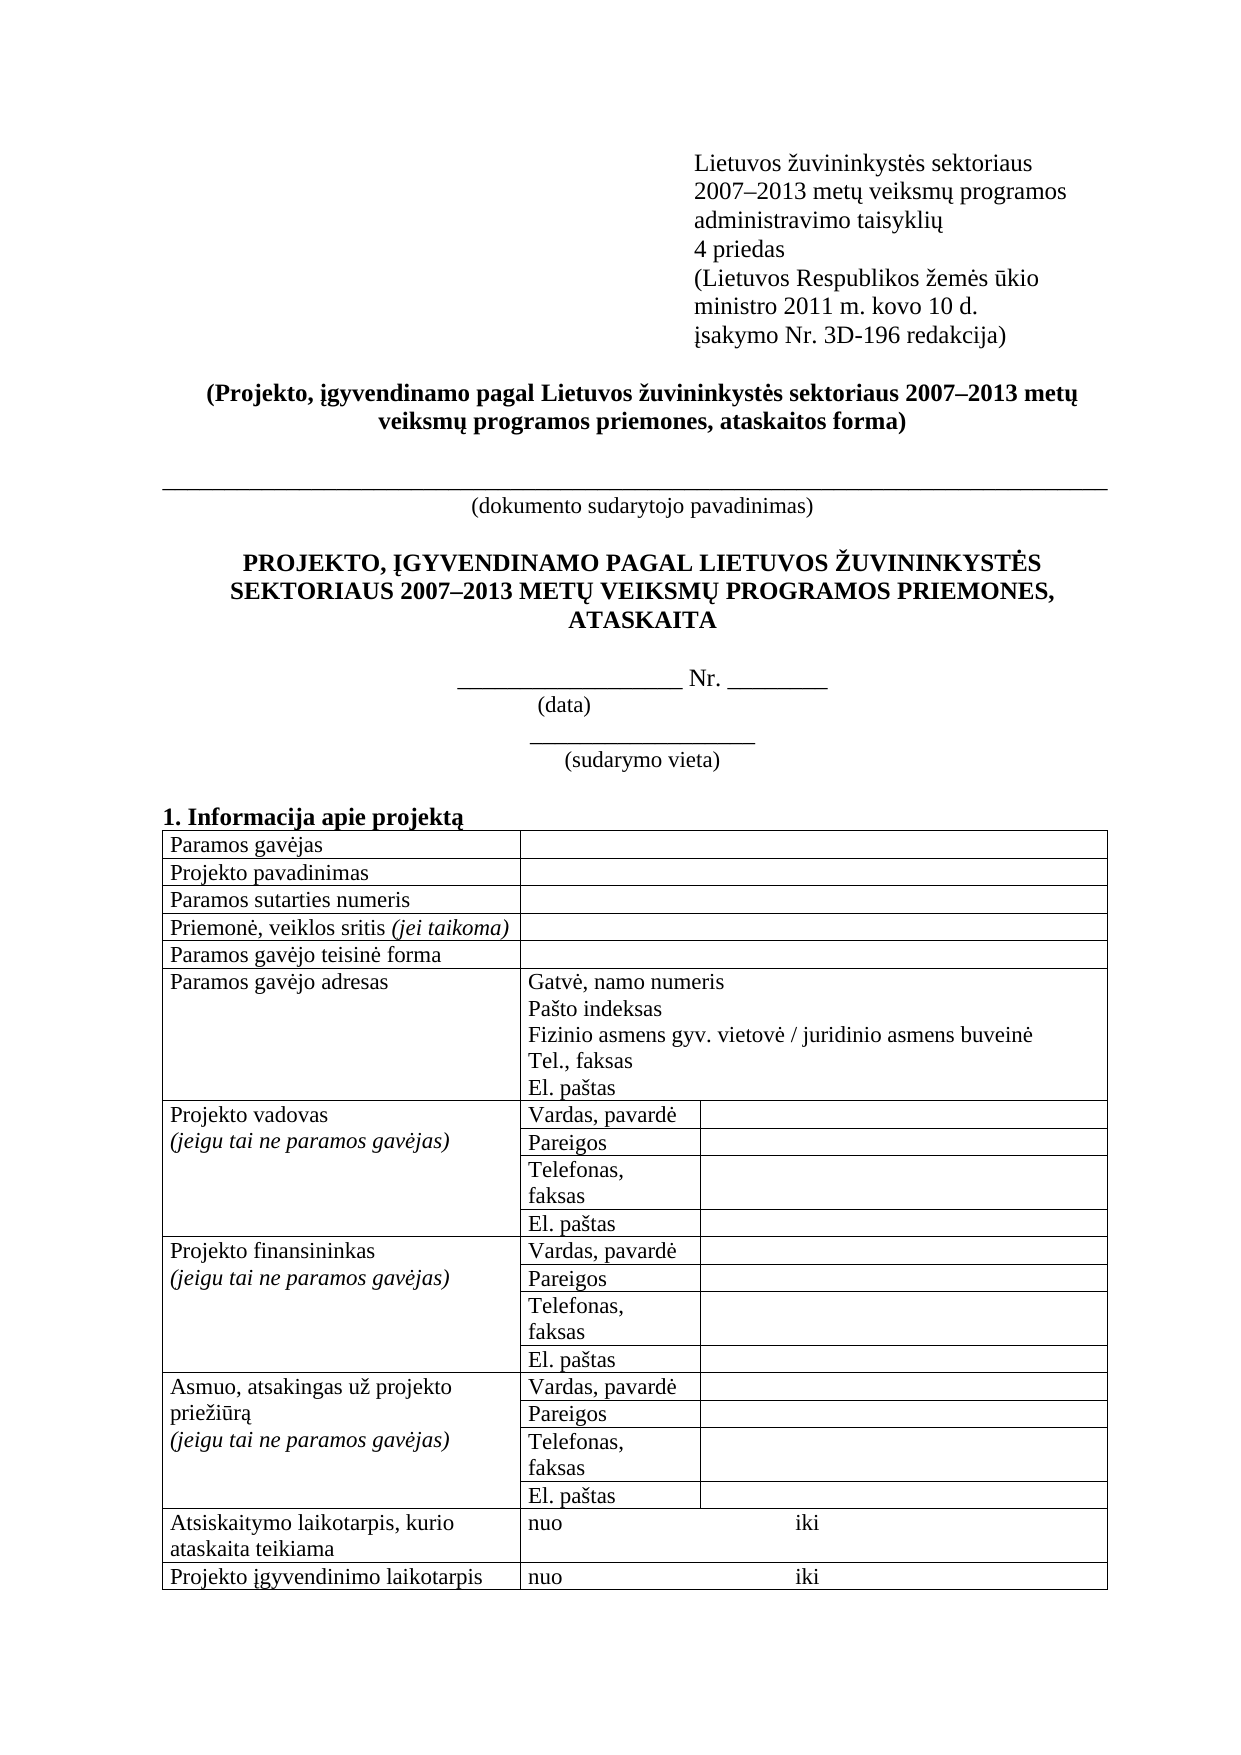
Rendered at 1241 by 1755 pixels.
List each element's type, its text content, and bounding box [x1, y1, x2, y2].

text 2007–2013 metų veiksmų programos [162, 176, 1122, 205]
text (sudarymo vieta) [162, 747, 1122, 773]
table_cell Pareigos [521, 1401, 700, 1427]
text administravimo taisyklių [162, 205, 1122, 234]
table_header [521, 831, 1107, 858]
table_cell Projekto įgyvendinimo laikotarpis [163, 1563, 520, 1589]
text 4 priedas [162, 234, 1122, 263]
table_cell [701, 1265, 1107, 1291]
table_cell Paramos gavėjo teisinė forma [163, 941, 520, 967]
table_cell Telefonas, faksas [521, 1292, 700, 1345]
table_cell [701, 1210, 1107, 1236]
table_cell Projekto pavadinimas [163, 859, 520, 885]
table_cell Vardas, pavardė [521, 1101, 700, 1128]
table_cell El. paštas [521, 1346, 700, 1372]
table_cell iki [788, 1509, 1107, 1562]
table_cell nuo [521, 1509, 788, 1562]
table_cell [701, 1482, 1107, 1508]
table_cell Telefonas, faksas [521, 1156, 700, 1209]
table_cell Paramos gavėjo adresas [163, 969, 520, 1100]
text įsakymo Nr. 3D-196 redakcija) [162, 320, 1122, 349]
text 1. Informacija apie projektą [162, 802, 1122, 830]
table_cell Telefonas, faksas [521, 1428, 700, 1481]
table_cell Pareigos [521, 1265, 700, 1291]
table_cell Asmuo, atsakingas už projekto priežiūrą (jeigu tai ne paramos gavėjas) [163, 1373, 520, 1508]
table_cell [701, 1292, 1107, 1345]
table_cell Projekto finansininkas (jeigu tai ne paramos gavėjas) [163, 1237, 520, 1372]
text Lietuvos žuvininkystės sektoriaus [162, 148, 1122, 176]
table_cell Priemonė, veiklos sritis (jei taikoma) [163, 914, 520, 940]
text (data) [537, 691, 1122, 718]
table_cell Pareigos [521, 1129, 700, 1155]
table_cell [701, 1346, 1107, 1372]
text __________________ Nr. ________ [162, 663, 1122, 691]
table_cell nuo [521, 1563, 788, 1589]
text _ [162, 464, 1122, 493]
table_cell iki [788, 1563, 1107, 1589]
table_cell Vardas, pavardė [521, 1373, 700, 1399]
text (dokumento sudarytojo pavadinimas) [162, 493, 1122, 519]
table_cell [701, 1237, 1107, 1263]
table_cell [701, 1101, 1107, 1128]
table_cell Gatvė, namo numeris Pašto indeksas Fizinio asmens gyv. vietovė / juridinio asmens buveinė Tel., faksas El. paštas [521, 969, 1107, 1100]
table_cell [701, 1156, 1107, 1209]
text (Projekto, įgyvendinamo pagal Lietuvos žuvininkystės sektoriaus 2007–2013 metų veiksmų programos priemones, ataskaitos forma) [162, 378, 1122, 435]
table_cell [521, 941, 1107, 967]
table_header Paramos gavėjas [163, 831, 520, 858]
text __________________ [162, 718, 1122, 747]
table_cell [701, 1129, 1107, 1155]
table_cell Paramos sutarties numeris [163, 886, 520, 913]
table_cell El. paštas [521, 1482, 700, 1508]
table_cell Vardas, pavardė [521, 1237, 700, 1263]
table_cell [701, 1373, 1107, 1399]
table_cell [521, 914, 1107, 940]
text PROJEKTO, ĮGYVENDINaMO PAGAL LIETUVOS žuvininkystės sektoriaus 2007–2013 METŲ veiksmų PROGRAMOS PRIEMONES, ATASKAITA [162, 548, 1122, 634]
text (Lietuvos Respublikos žemės ūkio [162, 263, 1122, 291]
table_cell [521, 859, 1107, 885]
table_cell El. paštas [521, 1210, 700, 1236]
table_cell [521, 886, 1107, 913]
text ministro 2011 m. kovo 10 d. [162, 291, 1122, 320]
table_cell Atsiskaitymo laikotarpis, kurio ataskaita teikiama [163, 1509, 520, 1562]
table_cell [701, 1401, 1107, 1427]
table_cell [701, 1428, 1107, 1481]
table_cell Projekto vadovas (jeigu tai ne paramos gavėjas) [163, 1101, 520, 1236]
